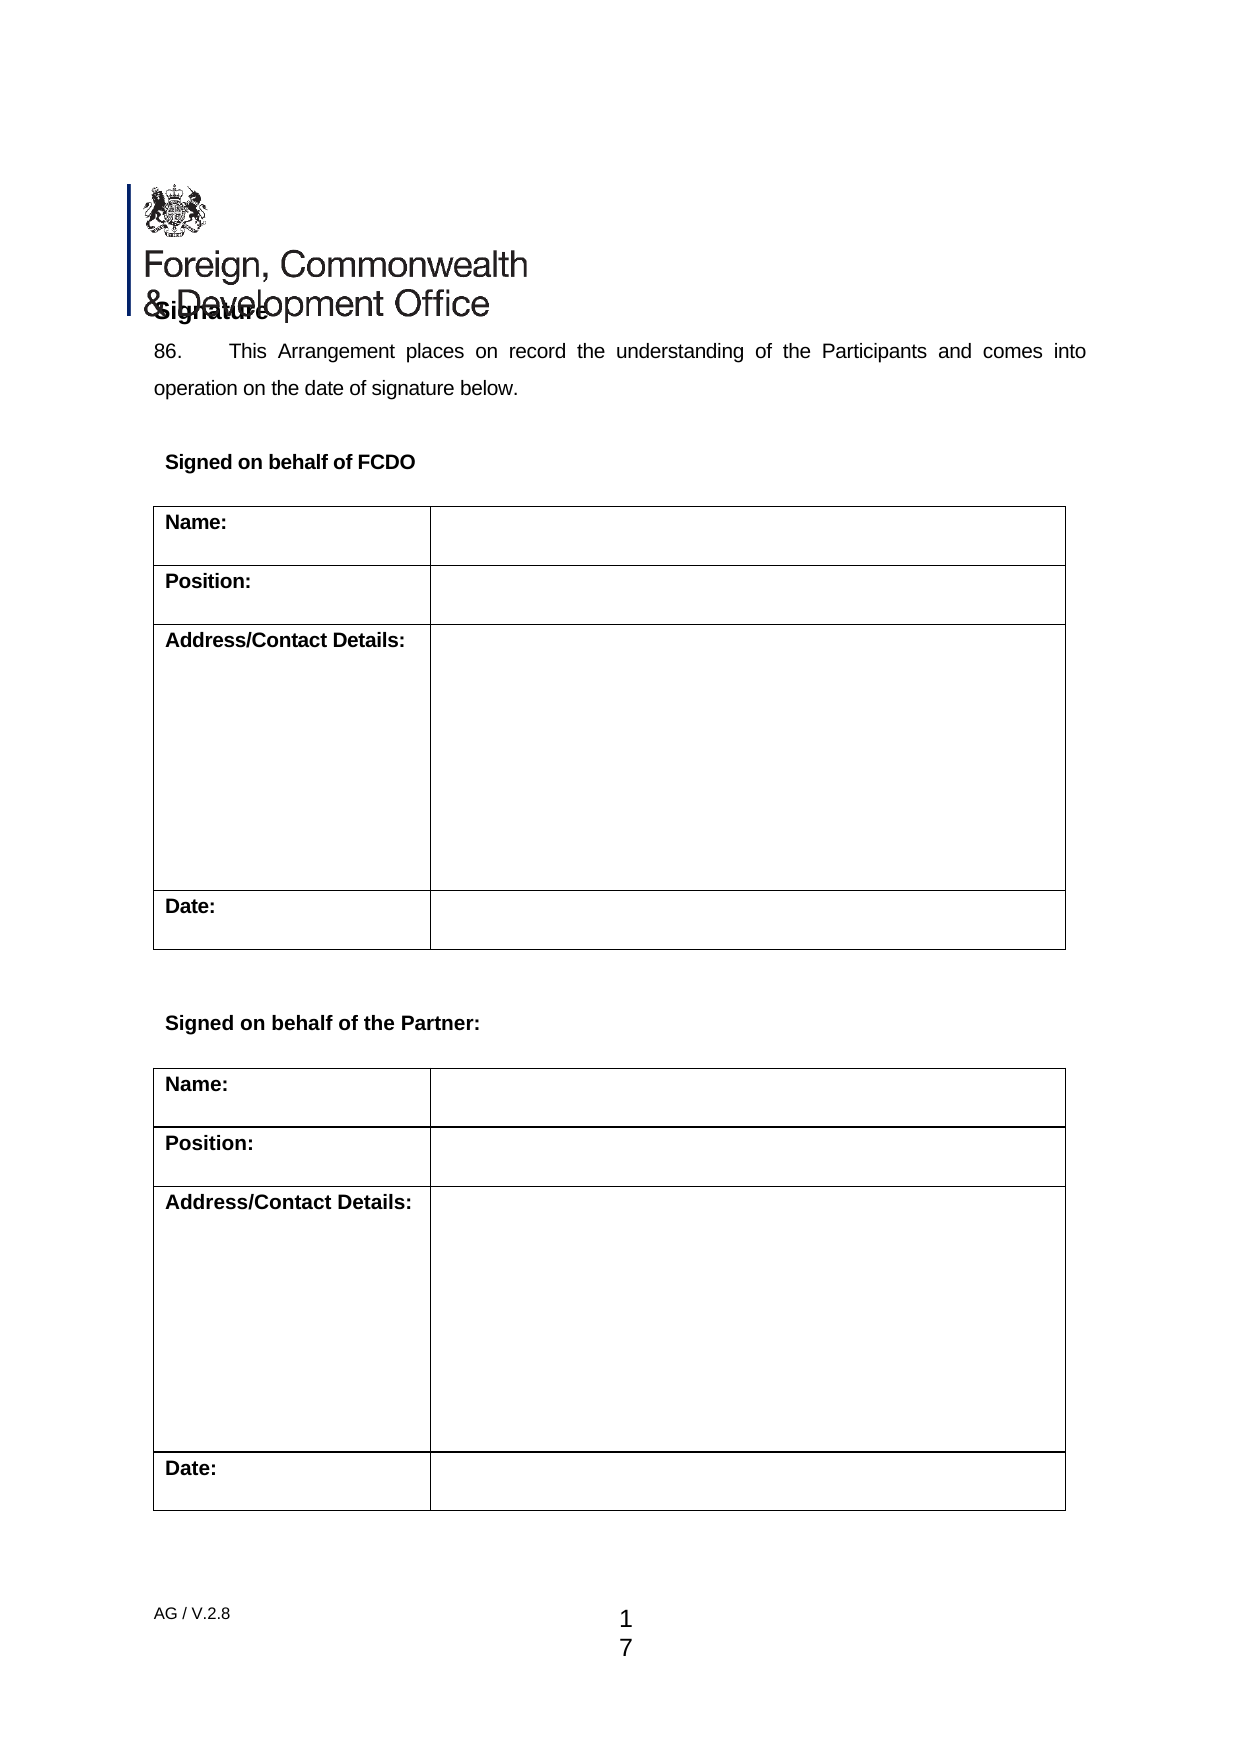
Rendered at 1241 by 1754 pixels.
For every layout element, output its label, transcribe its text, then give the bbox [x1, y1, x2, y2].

table_cell Date: [154, 891, 430, 949]
table_cell [431, 1453, 1065, 1510]
table_cell Name: [154, 507, 430, 565]
text Signature [153, 296, 1087, 325]
table_cell [431, 625, 1065, 890]
table_header Signed on behalf of FCDO [154, 447, 1066, 506]
list This Arrangement places on record the understanding of the Participants and comes into operation on the date of signature below. [153, 339, 1087, 399]
table_cell [431, 950, 1066, 1008]
table_cell [431, 566, 1065, 624]
table_cell [154, 950, 431, 1008]
table_cell Position: [154, 1128, 430, 1186]
table_cell Signed on behalf of the Partner: [154, 1008, 1066, 1067]
table_cell [431, 1187, 1065, 1451]
table_cell Address/Contact Details: [154, 1187, 430, 1451]
table_cell Address/Contact Details: [154, 625, 430, 890]
table_cell Date: [154, 1453, 430, 1510]
table_cell [431, 891, 1065, 949]
table_cell [431, 1069, 1065, 1126]
table_cell Position: [154, 566, 430, 624]
table_cell Name: [154, 1069, 430, 1126]
table_cell [431, 507, 1065, 565]
table_cell [431, 1128, 1065, 1186]
